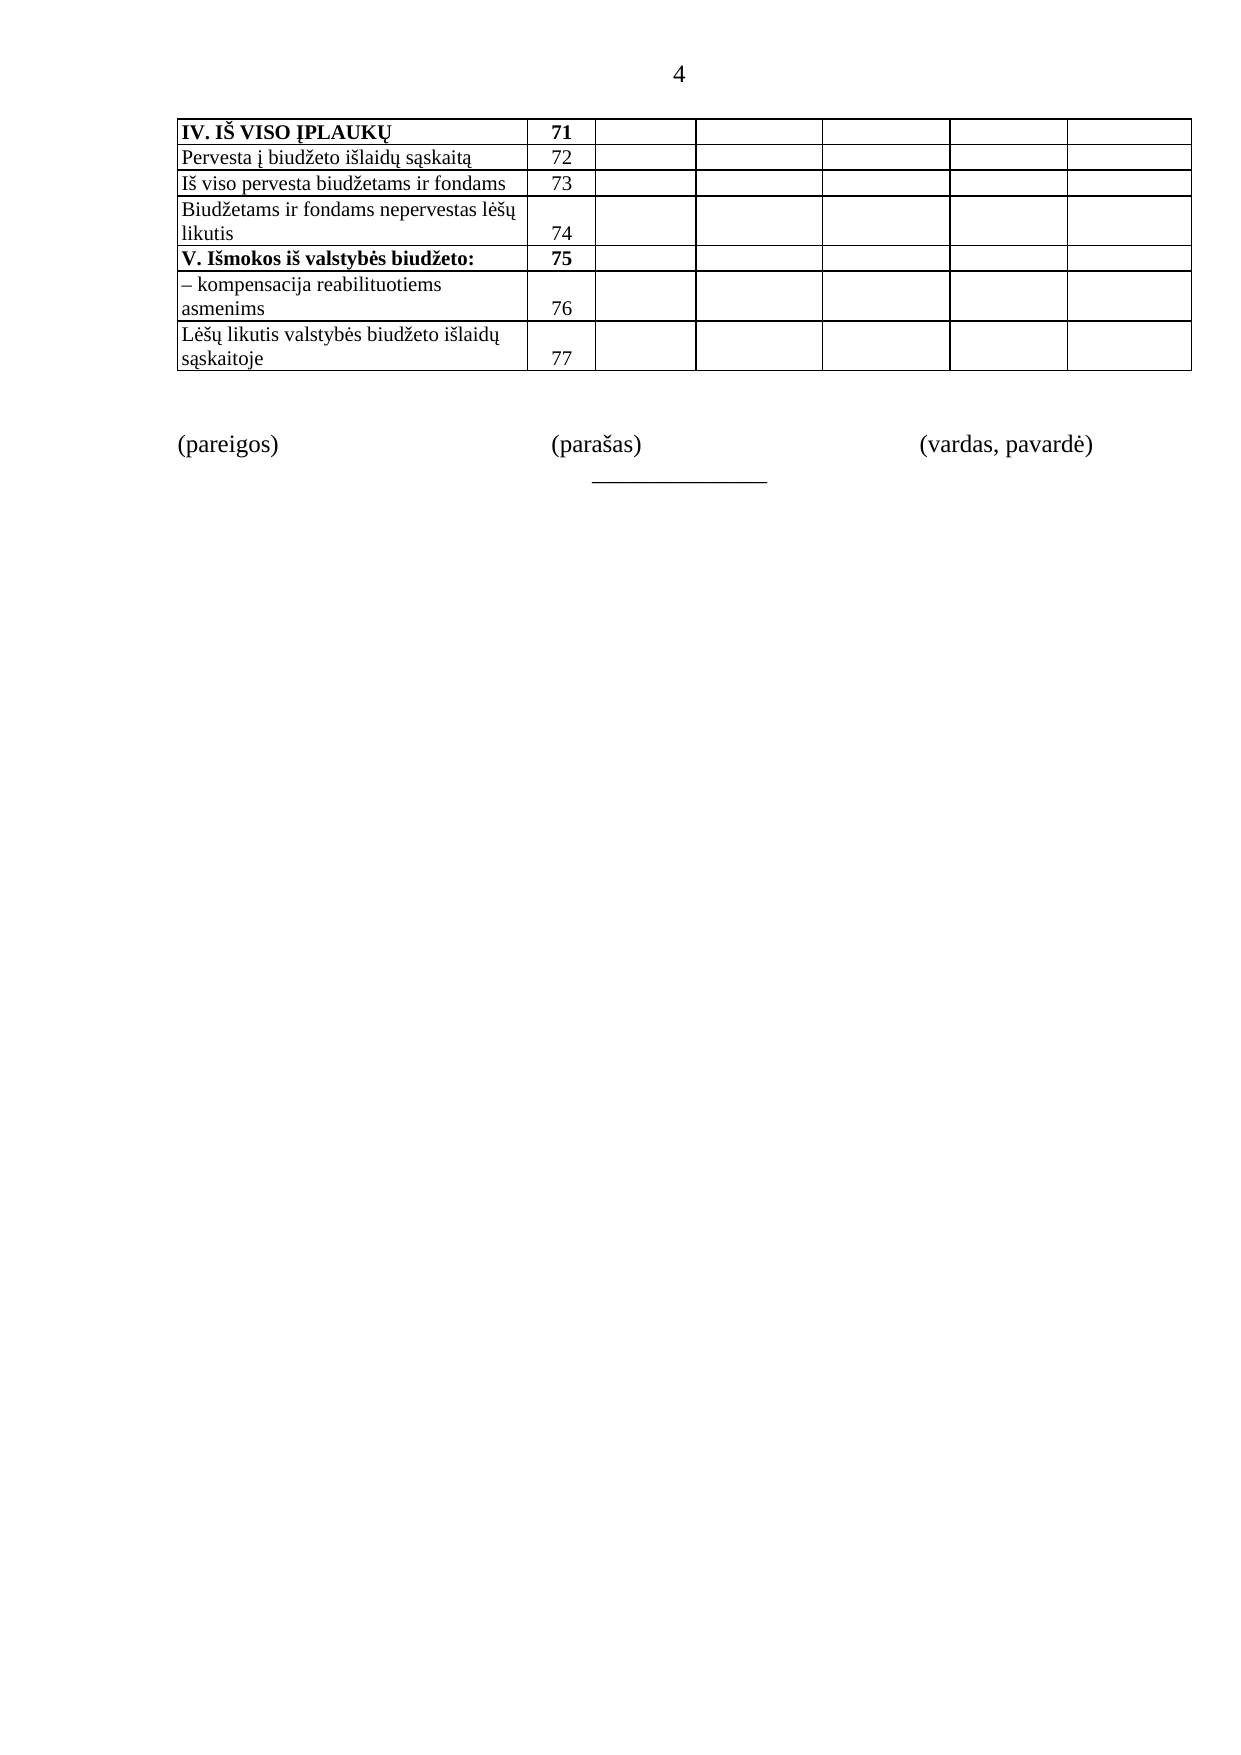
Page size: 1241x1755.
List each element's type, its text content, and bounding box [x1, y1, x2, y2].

table_cell 74 [528, 197, 595, 245]
table_cell [1068, 197, 1191, 245]
table_cell [596, 322, 695, 370]
table_cell 72 [591, 145, 595, 169]
table_cell [823, 197, 949, 245]
text ______________ [177, 457, 1181, 486]
table_cell [1187, 246, 1191, 270]
table_cell [1063, 246, 1067, 270]
table_cell [596, 197, 695, 245]
table_cell [951, 272, 1067, 320]
table_cell 75 [528, 246, 532, 270]
table_cell [1068, 322, 1191, 370]
table_cell [823, 272, 949, 320]
table_cell [596, 171, 600, 195]
table_cell [1068, 120, 1072, 144]
table_cell [1068, 246, 1072, 270]
table_cell [596, 120, 600, 144]
table_cell 75 [591, 246, 595, 270]
table_cell [1063, 120, 1067, 144]
table_cell 73 [591, 171, 595, 195]
table_cell [596, 272, 695, 320]
table_cell [1187, 145, 1191, 169]
table_cell [951, 197, 1067, 245]
table_cell [1063, 171, 1067, 195]
table_cell [697, 197, 822, 245]
table_cell [818, 246, 822, 270]
table_cell [1063, 145, 1067, 169]
table_cell [1068, 145, 1072, 169]
table_cell [818, 145, 822, 169]
table_cell [951, 322, 1067, 370]
table_cell [1187, 171, 1191, 195]
table_cell [697, 272, 822, 320]
table_cell [823, 322, 949, 370]
table_cell [818, 120, 822, 144]
table_cell [1187, 120, 1191, 144]
table_cell [818, 171, 822, 195]
table_cell [1068, 272, 1191, 320]
table_cell [1068, 171, 1072, 195]
table_cell [596, 246, 600, 270]
table_cell 76 [528, 272, 595, 320]
text (pareigos) (parašas) (vardas, pavardė) [177, 429, 1181, 457]
table_cell 71 [528, 120, 532, 144]
table_cell 77 [528, 322, 595, 370]
table_cell 73 [528, 171, 532, 195]
table_cell [596, 145, 600, 169]
table_cell 71 [591, 120, 595, 144]
table_cell 72 [528, 145, 532, 169]
table_cell [697, 322, 822, 370]
